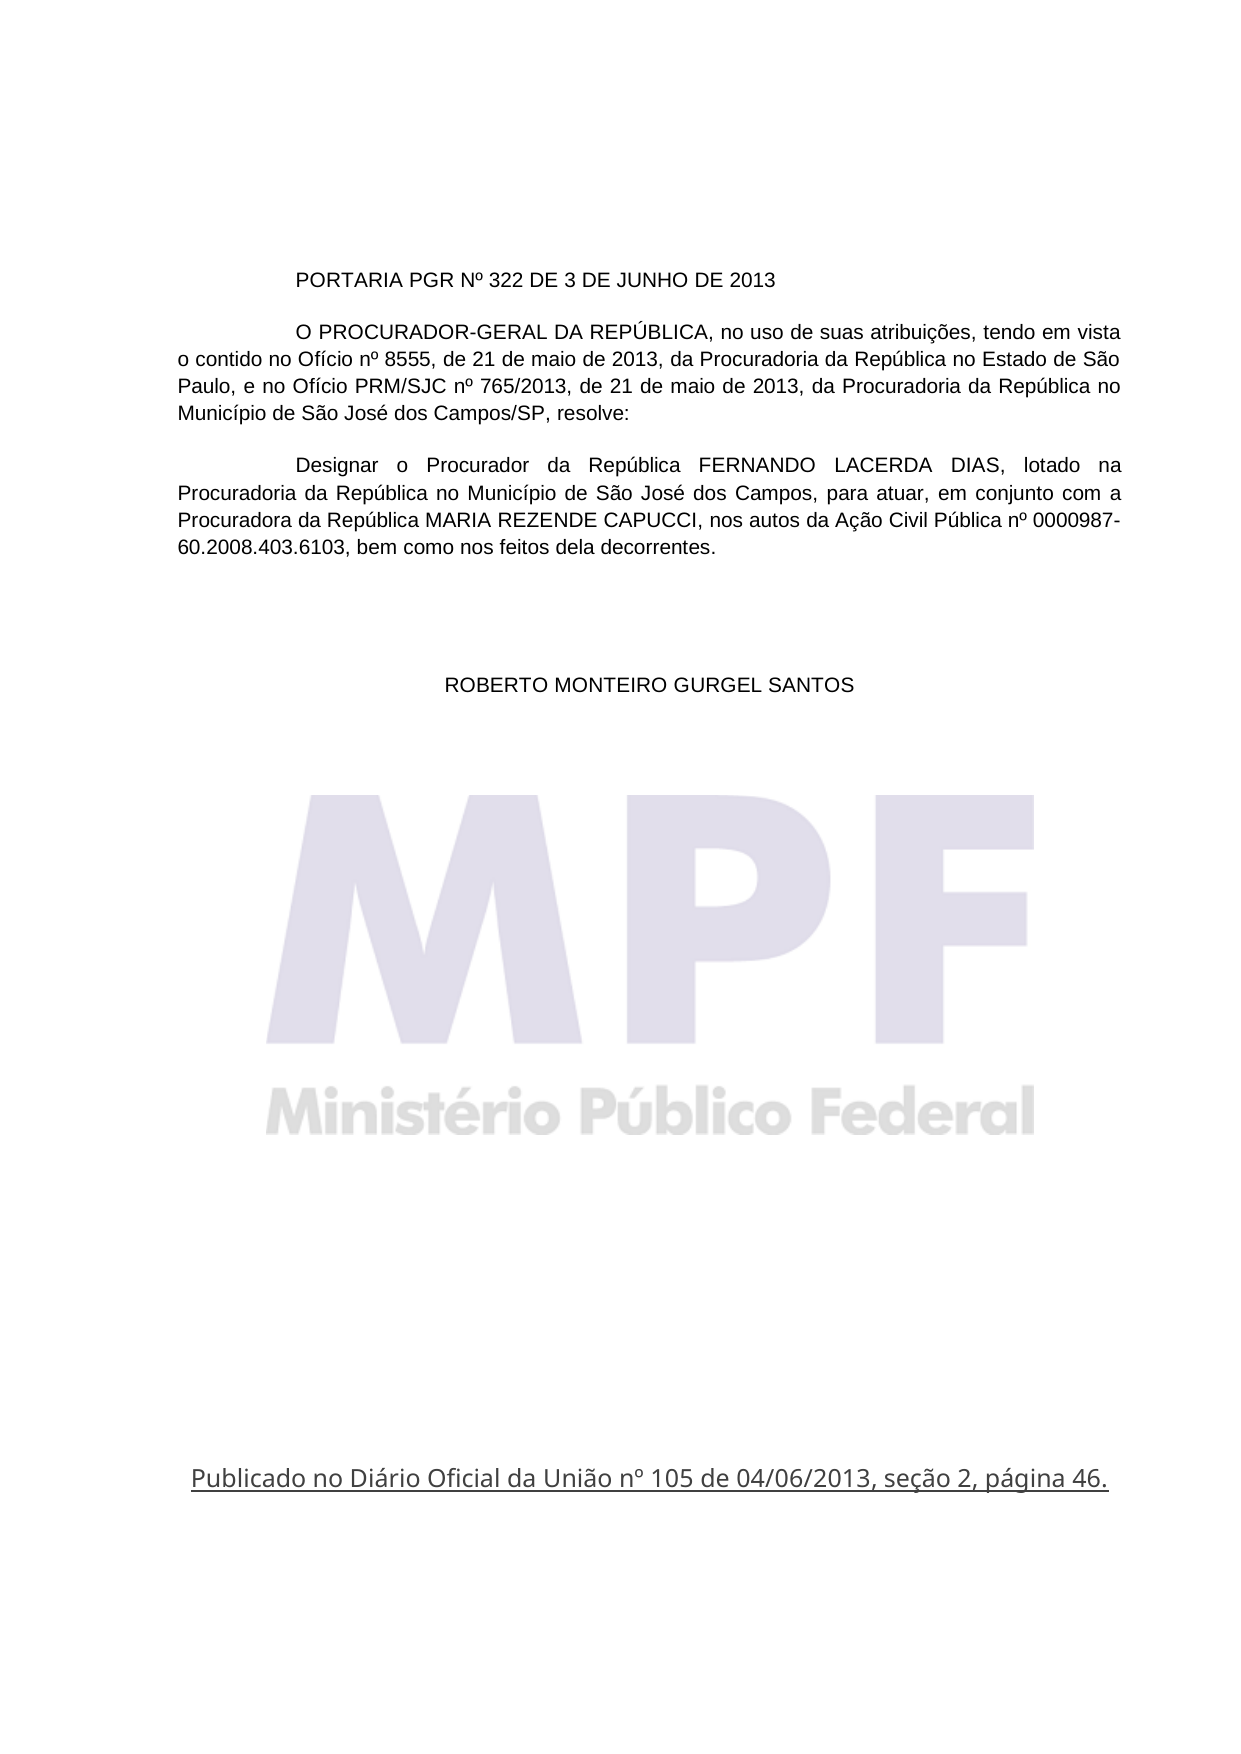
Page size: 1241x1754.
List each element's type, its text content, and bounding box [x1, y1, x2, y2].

text ROBERTO MONTEIRO GURGEL SANTOS [177, 673, 1122, 697]
text PORTARIA PGR Nº 322 DE 3 DE JUNHO DE 2013 [177, 266, 1122, 293]
picture [266, 795, 1034, 1136]
text Publicado no Diário Oficial da União nº 105 de 04/06/2013, seção 2, página 46. [177, 1461, 1122, 1495]
text O PROCURADOR-GERAL DA REPÚBLICA, no uso de suas atribuições, tendo em vista o contido no Ofício nº 8555, de 21 de maio de 2013, da Procuradoria da República no Estado de São Paulo, e no Ofício PRM/SJC nº 765/2013, de 21 de maio de 2013, da Procuradoria da República no Município de São José dos Campos/SP, resolve: [177, 318, 1122, 426]
text Designar o Procurador da República FERNANDO LACERDA DIAS, lotado na Procuradoria da República no Município de São José dos Campos, para atuar, em conjunto com a Procuradora da República MARIA REZENDE CAPUCCI, nos autos da Ação Civil Pública nº 0000987-60.2008.403.6103, bem como nos feitos dela decorrentes. [177, 451, 1122, 559]
